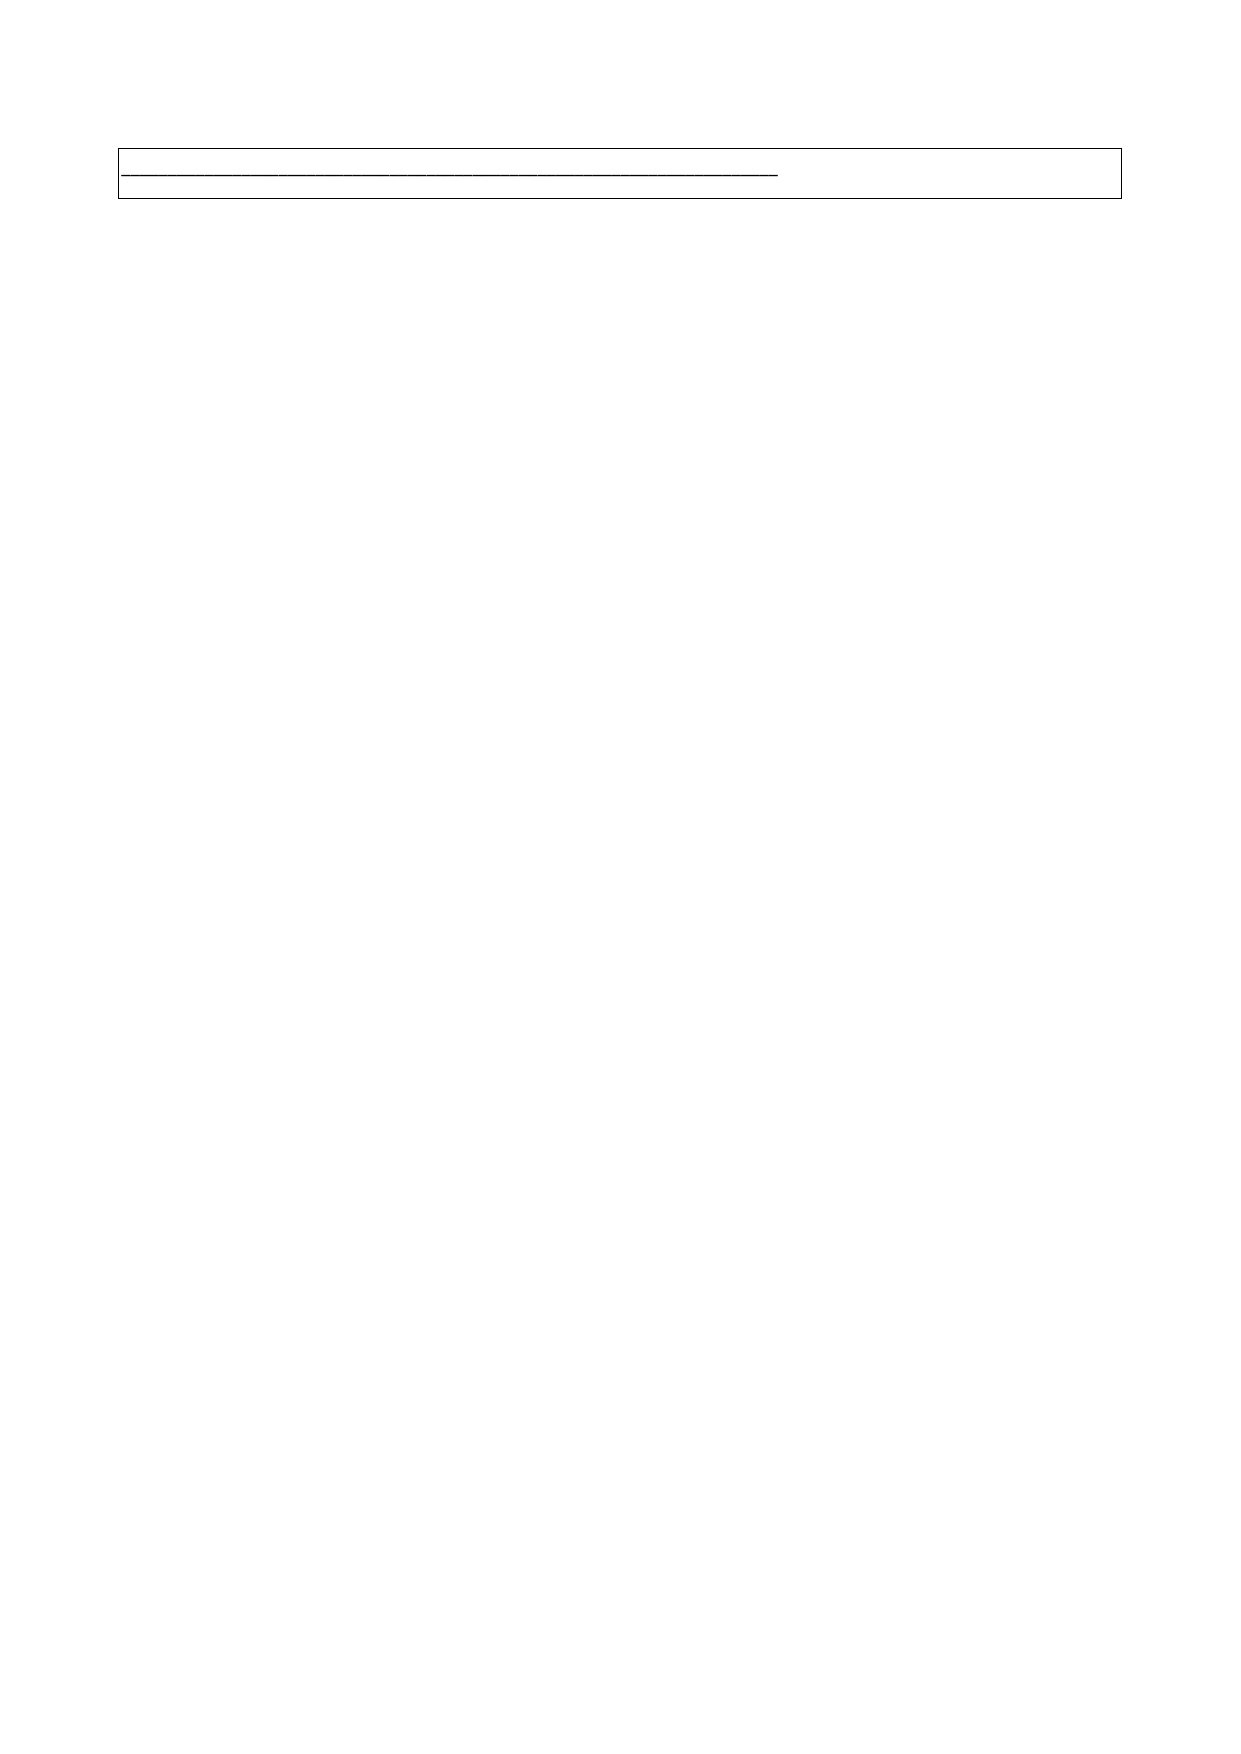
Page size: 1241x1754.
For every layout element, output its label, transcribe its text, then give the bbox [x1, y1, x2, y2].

text _______________________________________________________________________ [119, 149, 1121, 198]
